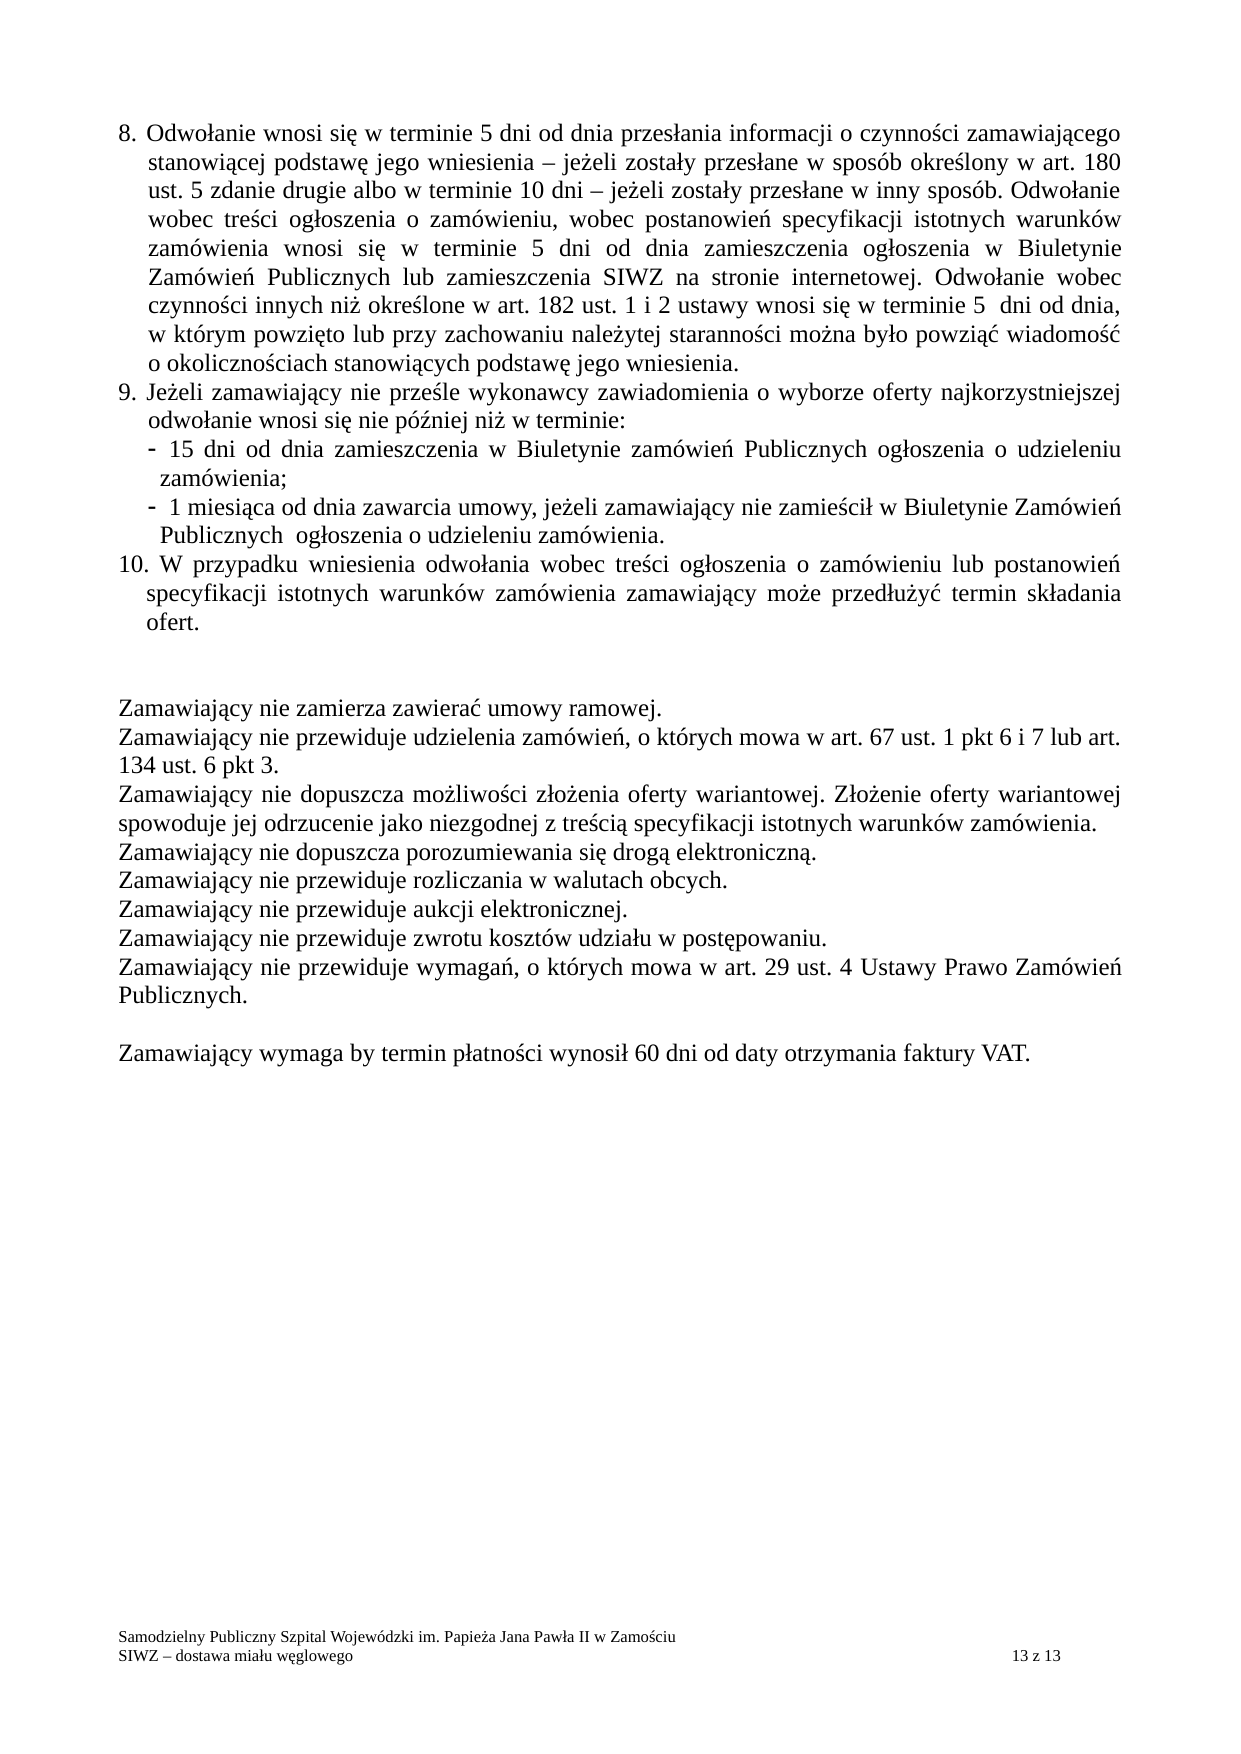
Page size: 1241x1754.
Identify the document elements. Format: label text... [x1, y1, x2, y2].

list Jeżeli zamawiający nie prześle wykonawcy zawiadomienia o wyborze oferty najkorzystniejszej odwołanie wnosi się nie później niż w terminie: [118, 377, 1122, 434]
text Zamawiający nie zamierza zawierać umowy ramowej. [118, 693, 1122, 722]
text 10. W przypadku wniesienia odwołania wobec treści ogłoszenia o zamówieniu lub postanowień specyfikacji istotnych warunków zamówienia zamawiający może przedłużyć termin składania ofert. [118, 549, 1122, 636]
list Odwołanie wnosi się w terminie 5 dni od dnia przesłania informacji o czynności zamawiającego stanowiącej podstawę jego wniesienia – jeżeli zostały przesłane w sposób określony w art. 180 ust. 5 zdanie drugie albo w terminie 10 dni – jeżeli zostały przesłane w inny sposób. Odwołanie wobec treści ogłoszenia o zamówieniu, wobec postanowień specyfikacji istotnych warunków zamówienia wnosi się w terminie 5 dni od dnia zamieszczenia ogłoszenia w Biuletynie Zamówień Publicznych lub zamieszczenia SIWZ na stronie internetowej. Odwołanie wobec czynności innych niż określone w art. 182 ust. 1 i 2 ustawy wnosi się w terminie 5 dni od dnia, w którym powzięto lub przy zachowaniu należytej staranności można było powziąć wiadomość o okolicznościach stanowiących podstawę jego wniesienia. [118, 118, 1122, 377]
text Zamawiający nie przewiduje wymagań, o których mowa w art. 29 ust. 4 Ustawy Prawo Zamówień Publicznych. [118, 952, 1122, 1009]
list 1 miesiąca od dnia zawarcia umowy, jeżeli zamawiający nie zamieścił w Biuletynie Zamówień Publicznych ogłoszenia o udzieleniu zamówienia. [148, 492, 1122, 549]
text Zamawiający nie dopuszcza porozumiewania się drogą elektroniczną. [118, 837, 1122, 866]
text Zamawiający nie dopuszcza możliwości złożenia oferty wariantowej. Złożenie oferty wariantowej spowoduje jej odrzucenie jako niezgodnej z treścią specyfikacji istotnych warunków zamówienia. [118, 779, 1122, 837]
text Zamawiający nie przewiduje zwrotu kosztów udziału w postępowaniu. [118, 923, 1122, 952]
text Zamawiający nie przewiduje aukcji elektronicznej. [118, 894, 1122, 923]
text Zamawiający wymaga by termin płatności wynosił 60 dni od daty otrzymania faktury VAT. [118, 1038, 1122, 1067]
list 15 dni od dnia zamieszczenia w Biuletynie zamówień Publicznych ogłoszenia o udzieleniu zamówienia; [148, 434, 1122, 492]
text Zamawiający nie przewiduje rozliczania w walutach obcych. [118, 866, 1122, 894]
text Zamawiający nie przewiduje udzielenia zamówień, o których mowa w art. 67 ust. 1 pkt 6 i 7 lub art. 134 ust. 6 pkt 3. [118, 722, 1122, 779]
